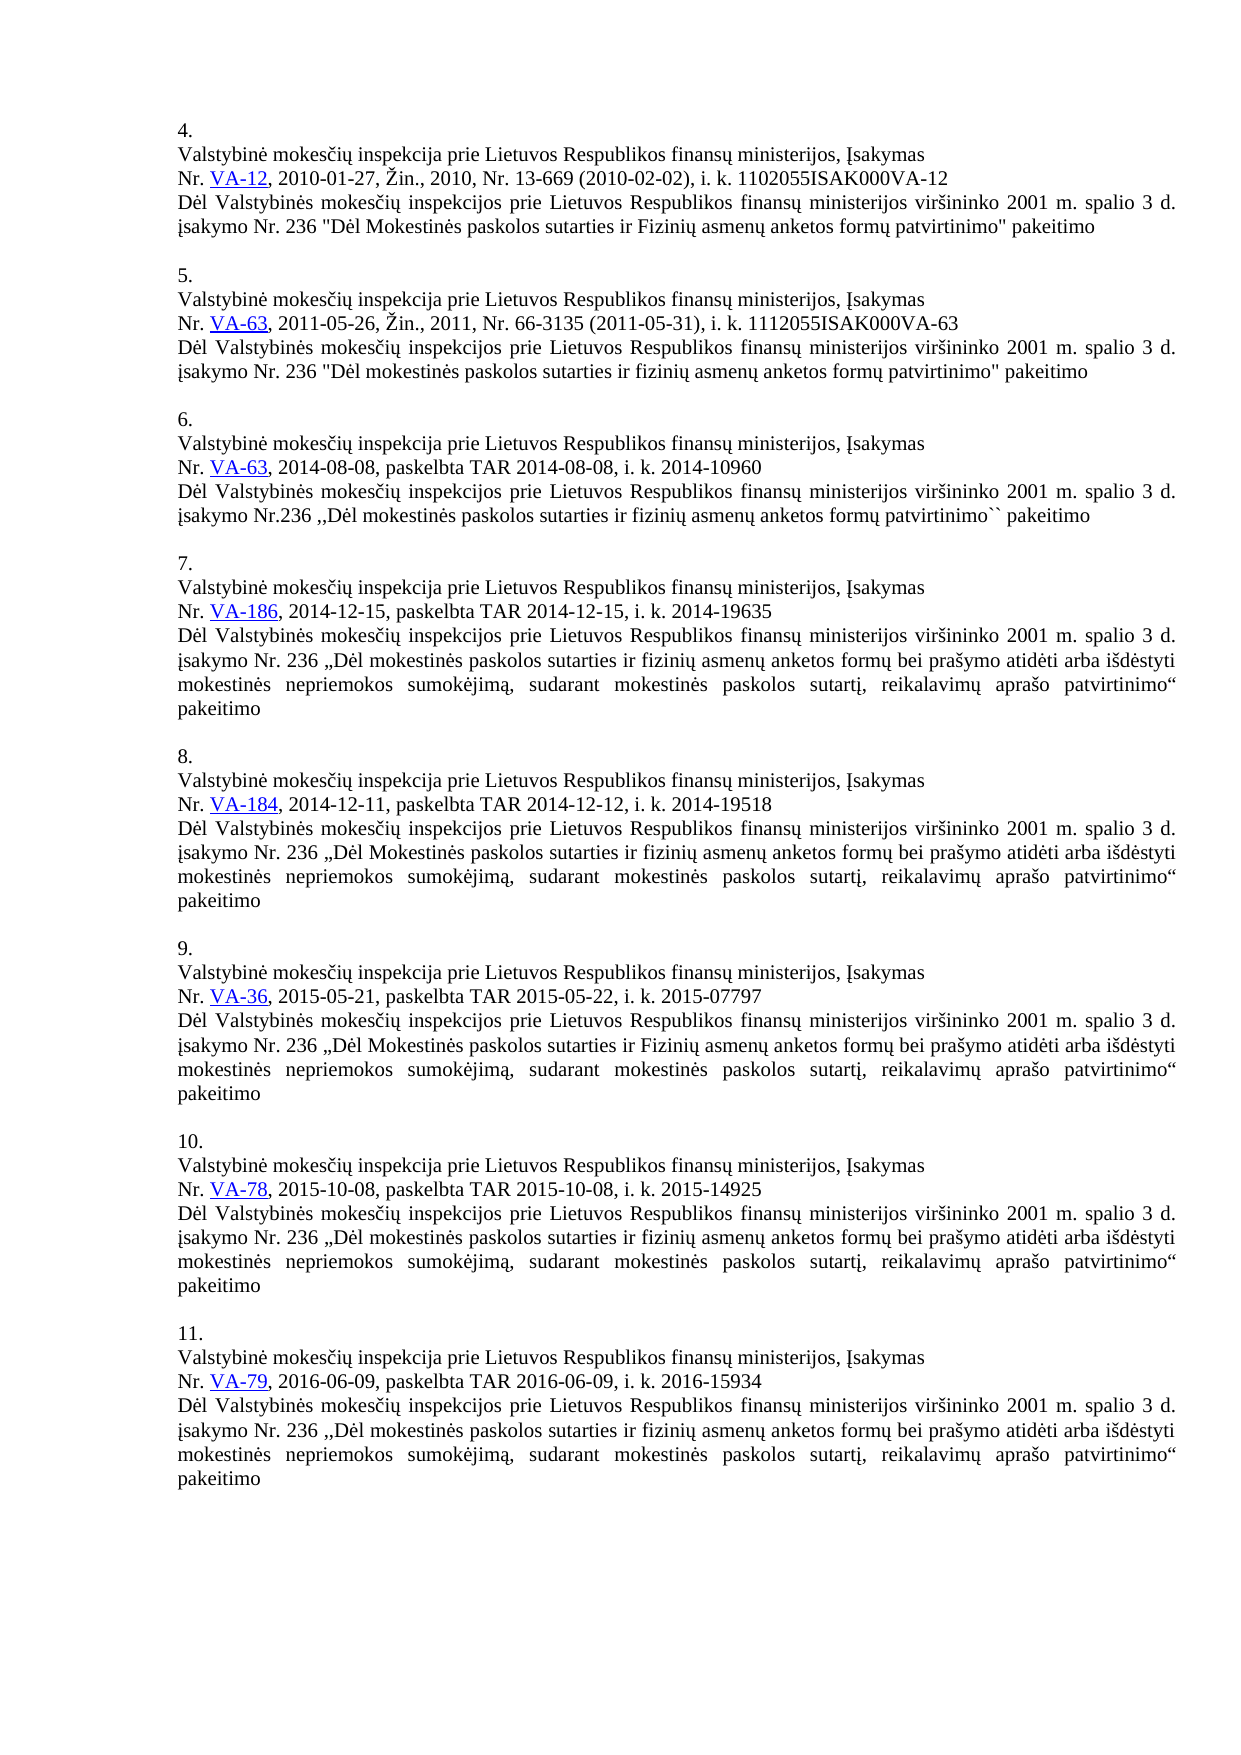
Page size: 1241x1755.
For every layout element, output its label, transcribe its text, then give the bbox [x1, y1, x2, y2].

text Nr. VA-63, 2011-05-26, Žin., 2011, Nr. 66-3135 (2011-05-31), i. k. 1112055ISAK000VA-63 [177, 311, 1177, 335]
text 4. [177, 118, 1177, 142]
text Valstybinė mokesčių inspekcija prie Lietuvos Respublikos finansų ministerijos, Įsakymas [177, 960, 1177, 984]
text Valstybinė mokesčių inspekcija prie Lietuvos Respublikos finansų ministerijos, Įsakymas [177, 287, 1177, 311]
text Dėl Valstybinės mokesčių inspekcijos prie Lietuvos Respublikos finansų ministerijos viršininko 2001 m. spalio 3 d. įsakymo Nr. 236 „Dėl mokestinės paskolos sutarties ir fizinių asmenų anketos formų bei prašymo atidėti arba išdėstyti mokestinės nepriemokos sumokėjimą, sudarant mokestinės paskolos sutartį, reikalavimų aprašo patvirtinimo“ pakeitimo [177, 1201, 1177, 1297]
text 9. [177, 936, 1177, 960]
text Dėl Valstybinės mokesčių inspekcijos prie Lietuvos Respublikos finansų ministerijos viršininko 2001 m. spalio 3 d. įsakymo Nr. 236 "Dėl Mokestinės paskolos sutarties ir Fizinių asmenų anketos formų patvirtinimo" pakeitimo [177, 190, 1177, 238]
text Nr. VA-36, 2015-05-21, paskelbta TAR 2015-05-22, i. k. 2015-07797 [177, 984, 1177, 1008]
text Nr. VA-79, 2016-06-09, paskelbta TAR 2016-06-09, i. k. 2016-15934 [177, 1369, 1177, 1393]
text 5. [177, 262, 1177, 287]
text Valstybinė mokesčių inspekcija prie Lietuvos Respublikos finansų ministerijos, Įsakymas [177, 142, 1177, 166]
text 8. [177, 744, 1177, 768]
text Nr. VA-186, 2014-12-15, paskelbta TAR 2014-12-15, i. k. 2014-19635 [177, 599, 1177, 623]
text Nr. VA-12, 2010-01-27, Žin., 2010, Nr. 13-669 (2010-02-02), i. k. 1102055ISAK000VA-12 [177, 166, 1177, 190]
text Dėl Valstybinės mokesčių inspekcijos prie Lietuvos Respublikos finansų ministerijos viršininko 2001 m. spalio 3 d. įsakymo Nr. 236 ,,Dėl mokestinės paskolos sutarties ir fizinių asmenų anketos formų bei prašymo atidėti arba išdėstyti mokestinės nepriemokos sumokėjimą, sudarant mokestinės paskolos sutartį, reikalavimų aprašo patvirtinimo“ pakeitimo [177, 1393, 1177, 1490]
text Valstybinė mokesčių inspekcija prie Lietuvos Respublikos finansų ministerijos, Įsakymas [177, 431, 1177, 455]
text Dėl Valstybinės mokesčių inspekcijos prie Lietuvos Respublikos finansų ministerijos viršininko 2001 m. spalio 3 d. įsakymo Nr.236 ,,Dėl mokestinės paskolos sutarties ir fizinių asmenų anketos formų patvirtinimo`` pakeitimo [177, 479, 1177, 527]
text Valstybinė mokesčių inspekcija prie Lietuvos Respublikos finansų ministerijos, Įsakymas [177, 575, 1177, 599]
text Valstybinė mokesčių inspekcija prie Lietuvos Respublikos finansų ministerijos, Įsakymas [177, 1153, 1177, 1177]
text Dėl Valstybinės mokesčių inspekcijos prie Lietuvos Respublikos finansų ministerijos viršininko 2001 m. spalio 3 d. įsakymo Nr. 236 "Dėl mokestinės paskolos sutarties ir fizinių asmenų anketos formų patvirtinimo" pakeitimo [177, 335, 1177, 383]
text Dėl Valstybinės mokesčių inspekcijos prie Lietuvos Respublikos finansų ministerijos viršininko 2001 m. spalio 3 d. įsakymo Nr. 236 „Dėl Mokestinės paskolos sutarties ir Fizinių asmenų anketos formų bei prašymo atidėti arba išdėstyti mokestinės nepriemokos sumokėjimą, sudarant mokestinės paskolos sutartį, reikalavimų aprašo patvirtinimo“ pakeitimo [177, 1008, 1177, 1105]
text Nr. VA-63, 2014-08-08, paskelbta TAR 2014-08-08, i. k. 2014-10960 [177, 455, 1177, 479]
text 6. [177, 407, 1177, 431]
text Nr. VA-184, 2014-12-11, paskelbta TAR 2014-12-12, i. k. 2014-19518 [177, 792, 1177, 816]
text Dėl Valstybinės mokesčių inspekcijos prie Lietuvos Respublikos finansų ministerijos viršininko 2001 m. spalio 3 d. įsakymo Nr. 236 „Dėl Mokestinės paskolos sutarties ir fizinių asmenų anketos formų bei prašymo atidėti arba išdėstyti mokestinės nepriemokos sumokėjimą, sudarant mokestinės paskolos sutartį, reikalavimų aprašo patvirtinimo“ pakeitimo [177, 816, 1177, 912]
text Nr. VA-78, 2015-10-08, paskelbta TAR 2015-10-08, i. k. 2015-14925 [177, 1177, 1177, 1201]
text Dėl Valstybinės mokesčių inspekcijos prie Lietuvos Respublikos finansų ministerijos viršininko 2001 m. spalio 3 d. įsakymo Nr. 236 „Dėl mokestinės paskolos sutarties ir fizinių asmenų anketos formų bei prašymo atidėti arba išdėstyti mokestinės nepriemokos sumokėjimą, sudarant mokestinės paskolos sutartį, reikalavimų aprašo patvirtinimo“ pakeitimo [177, 623, 1177, 720]
text 11. [177, 1321, 1177, 1345]
text 7. [177, 551, 1177, 575]
text 10. [177, 1129, 1177, 1153]
text Valstybinė mokesčių inspekcija prie Lietuvos Respublikos finansų ministerijos, Įsakymas [177, 1345, 1177, 1369]
text Valstybinė mokesčių inspekcija prie Lietuvos Respublikos finansų ministerijos, Įsakymas [177, 768, 1177, 792]
